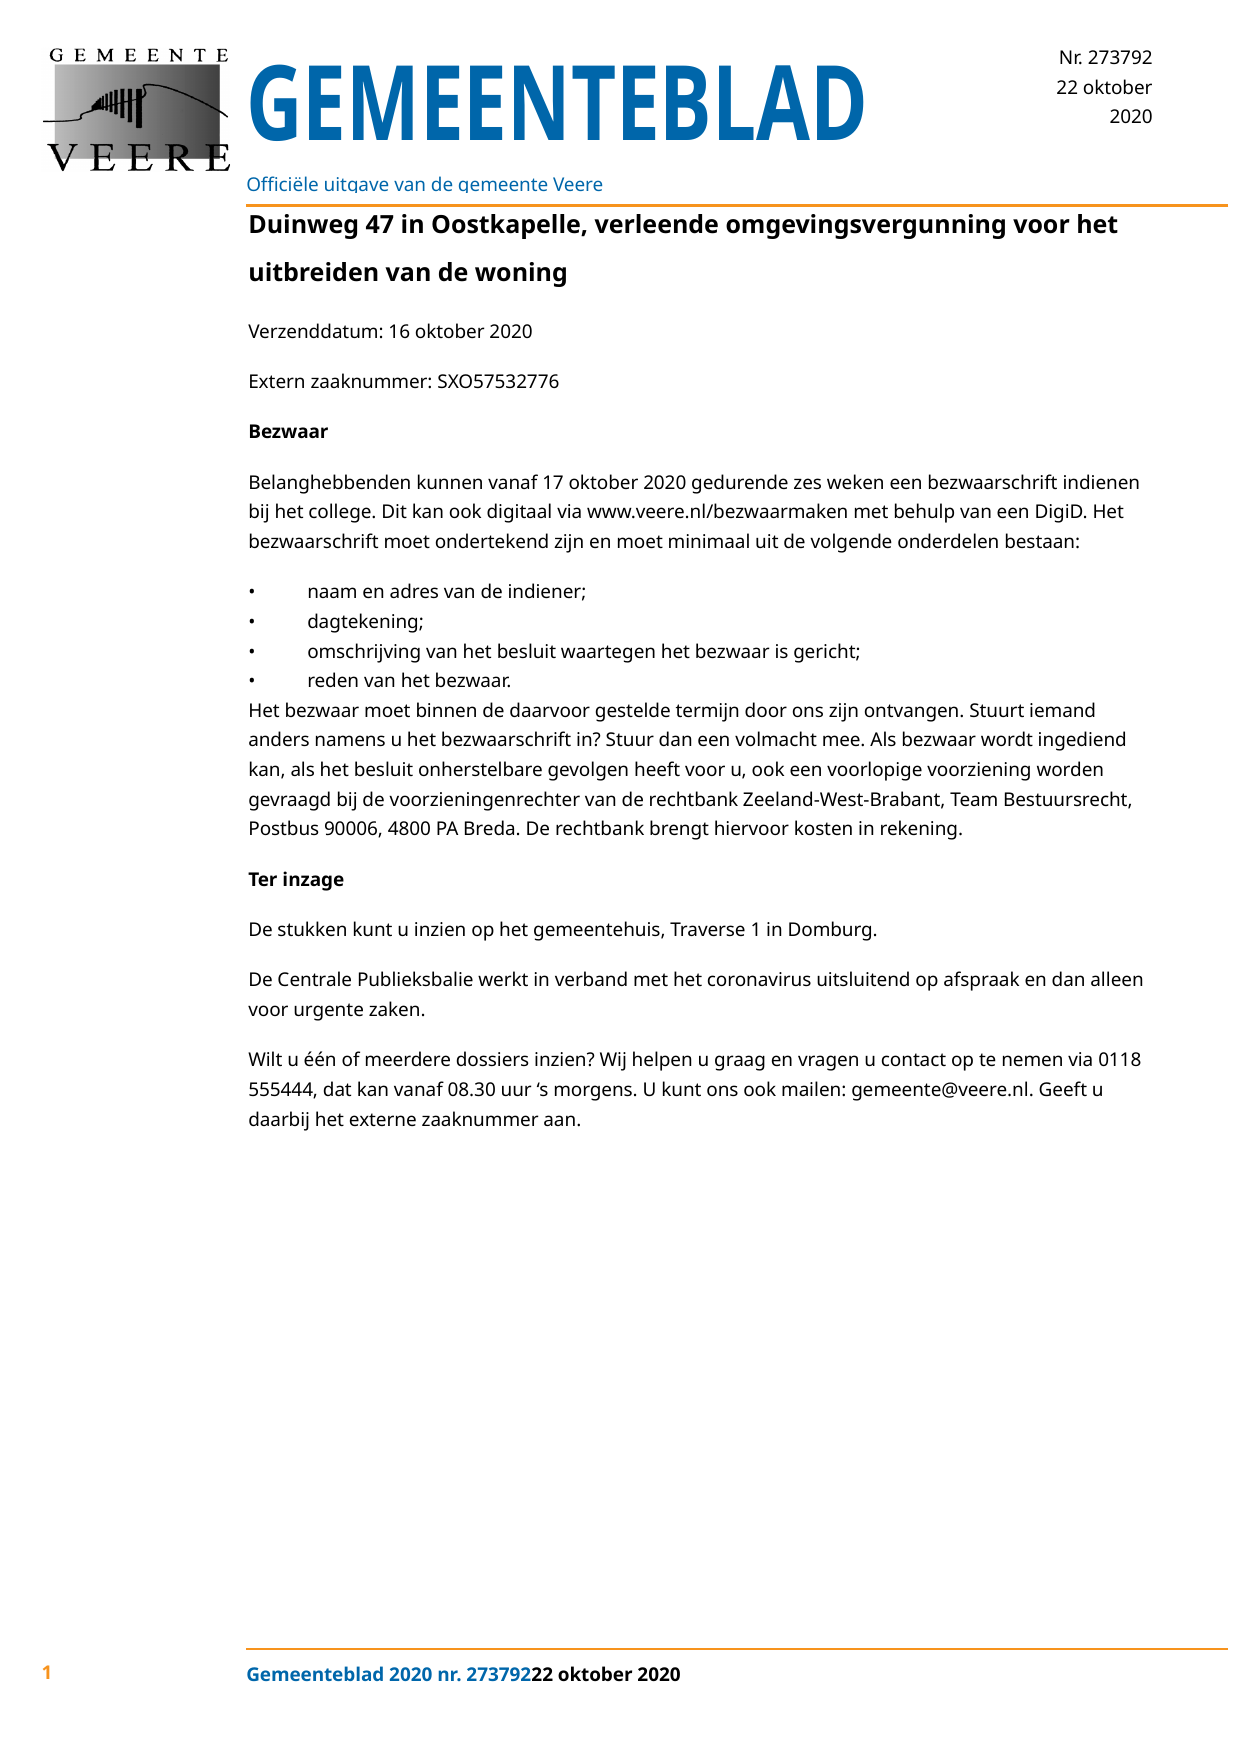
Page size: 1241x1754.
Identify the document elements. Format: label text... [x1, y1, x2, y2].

text Bezwaar [248, 419, 1152, 444]
text De stukken kunt u inzien op het gemeentehuis, Traverse 1 in Domburg. [248, 916, 1152, 942]
text Extern zaaknummer: SXO57532776 [248, 368, 1152, 394]
list naam en adres van de indiener; [248, 579, 1152, 604]
list reden van het bezwaar. [248, 667, 1152, 693]
text Het bezwaar moet binnen de daarvoor gestelde termijn door ons zijn ontvangen. Stuurt iemand anders namens u het bezwaarschrift in? Stuur dan een volmacht mee. Als bezwaar wordt ingediend kan, als het besluit onherstelbare gevolgen heeft voor u, ook een voorlopige voorziening worden gevraagd bij de voorzieningenrechter van de rechtbank Zeeland-West-Brabant, Team Bestuursrecht, Postbus 90006, 4800 PA Breda. De rechtbank brengt hiervoor kosten in rekening. [248, 697, 1152, 841]
list dagtekening; [248, 608, 1152, 634]
text Belanghebbenden kunnen vanaf 17 oktober 2020 gedurende zes weken een bezwaarschrift indienen bij het college. Dit kan ook digitaal via www.veere.nl/bezwaarmaken met behulp van een DigiD. Het bezwaarschrift moet ondertekend zijn en moet minimaal uit de volgende onderdelen bestaan: [248, 469, 1152, 554]
text De Centrale Publieksbalie werkt in verband met het coronavirus uitsluitend op afspraak en dan alleen voor urgente zaken. [248, 967, 1152, 1022]
text Verzenddatum: 16 oktober 2020 [248, 318, 1152, 344]
picture [41, 47, 231, 172]
list omschrijving van het besluit waartegen het bezwaar is gericht; [248, 638, 1152, 664]
text Wilt u één of meerdere dossiers inzien? Wij helpen u graag en vragen u contact op te nemen via 0118 555444, dat kan vanaf 08.30 uur ‘s morgens. U kunt ons ook mailen: gemeente@veere.nl. Geeft u daarbij het externe zaaknummer aan. [248, 1047, 1152, 1132]
text Duinweg 47 in Oostkapelle, verleende omgevingsvergunning voor het uitbreiden van de woning [248, 207, 1152, 288]
text Ter inzage [248, 866, 1152, 892]
